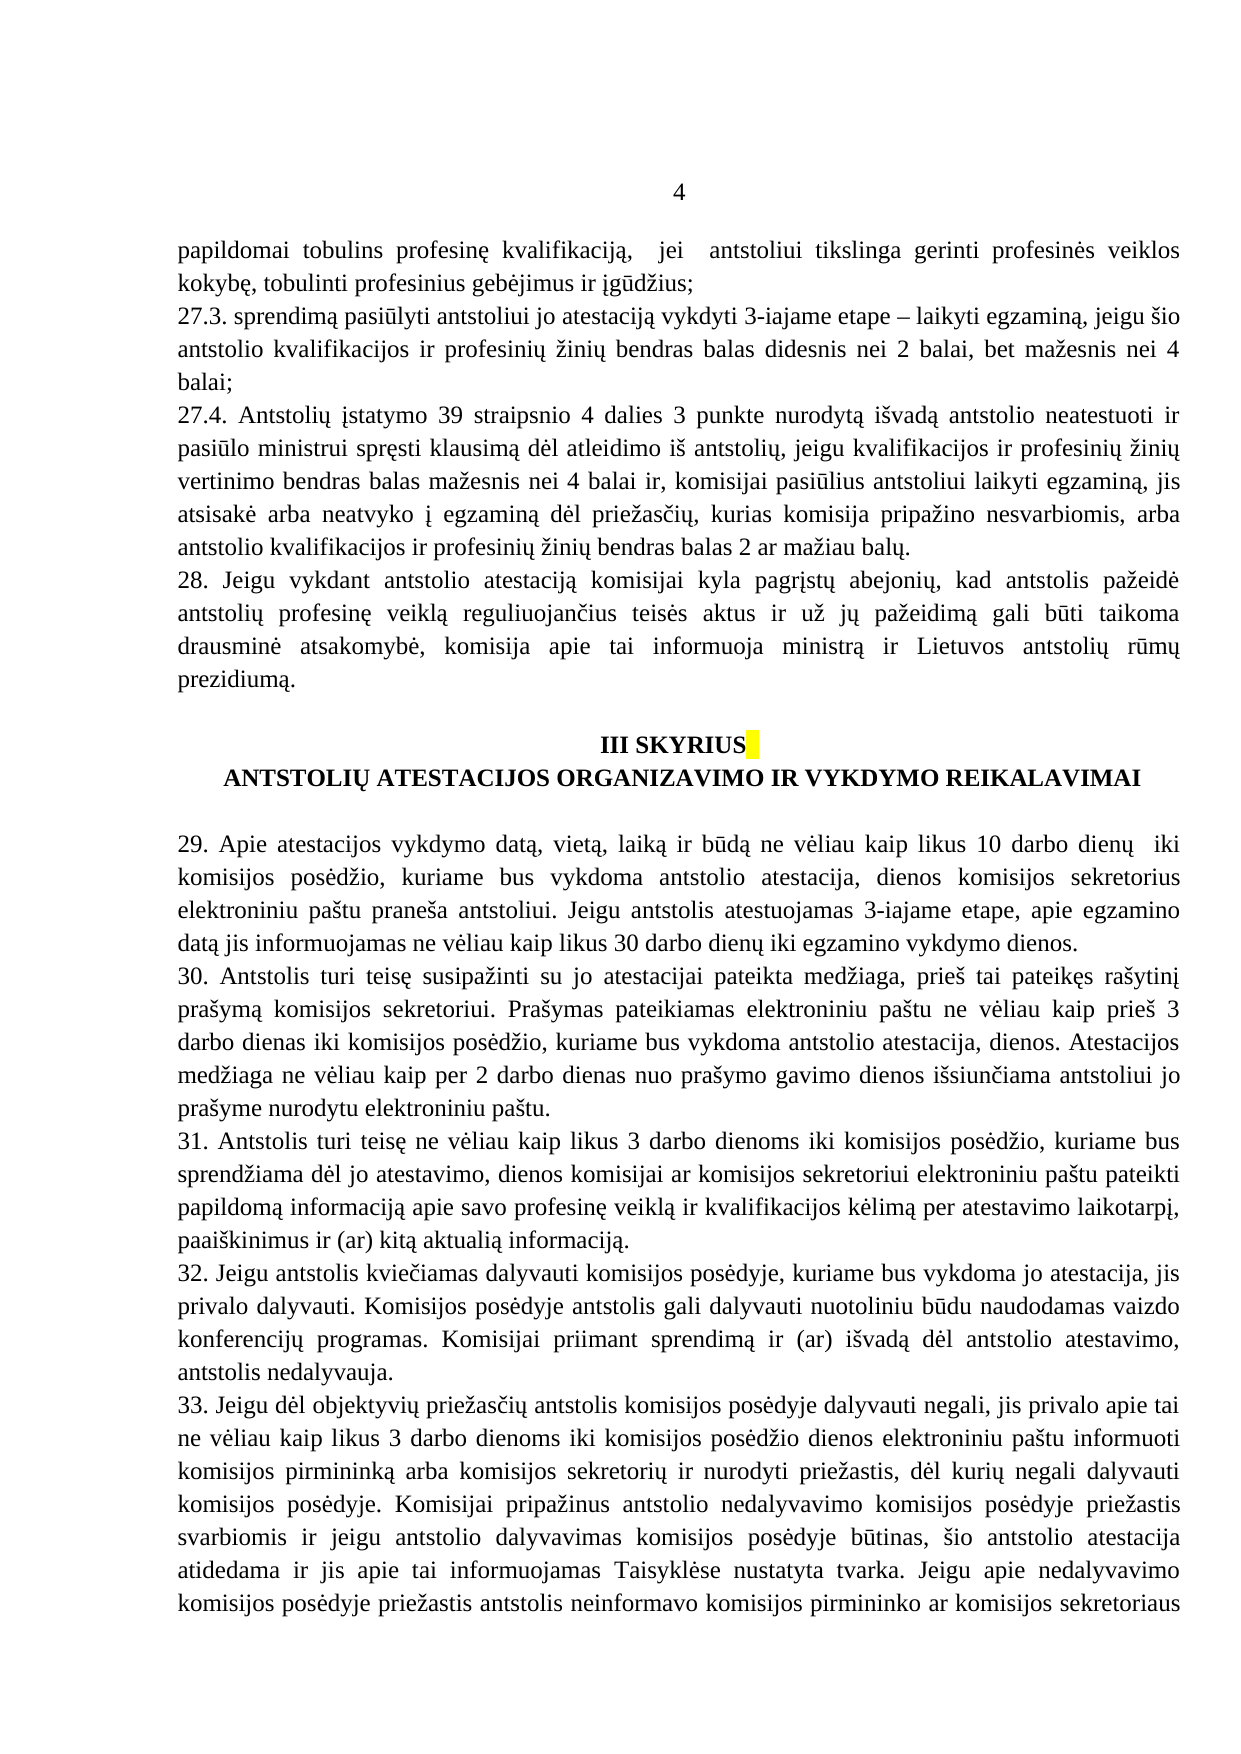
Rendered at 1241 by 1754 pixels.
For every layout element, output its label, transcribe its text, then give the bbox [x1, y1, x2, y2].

text 27.4. Antstolių įstatymo 39 straipsnio 4 dalies 3 punkte nurodytą išvadą antstolio neatestuoti ir pasiūlo ministrui spręsti klausimą dėl atleidimo iš antstolių, jeigu kvalifikacijos ir profesinių žinių vertinimo bendras balas mažesnis nei 4 balai ir, komisijai pasiūlius antstoliui laikyti egzaminą, jis atsisakė arba neatvyko į egzaminą dėl priežasčių, kurias komisija pripažino nesvarbiomis, arba antstolio kvalifikacijos ir profesinių žinių bendras balas 2 ar mažiau balų. [177, 400, 1181, 561]
text III SKYRIUS [177, 730, 1181, 759]
text ANTSTOLIŲ ATESTACIJOS organizavimo ir vykdymo reikalavimai [177, 763, 1181, 792]
text 33. Jeigu dėl objektyvių priežasčių antstolis komisijos posėdyje dalyvauti negali, jis privalo apie tai ne vėliau kaip likus 3 darbo dienoms iki komisijos posėdžio dienos elektroniniu paštu informuoti komisijos pirmininką arba komisijos sekretorių ir nurodyti priežastis, dėl kurių negali dalyvauti komisijos posėdyje. Komisijai pripažinus antstolio nedalyvavimo komisijos posėdyje priežastis svarbiomis ir jeigu antstolio dalyvavimas komisijos posėdyje būtinas, šio antstolio atestacija atidedama ir jis apie tai informuojamas Taisyklėse nustatyta tvarka. Jeigu apie nedalyvavimo komisijos posėdyje priežastis antstolis neinformavo komisijos pirmininko ar komisijos sekretoriaus [177, 1390, 1181, 1617]
text 27.3. sprendimą pasiūlyti antstoliui jo atestaciją vykdyti 3-iajame etape – laikyti egzaminą, jeigu šio antstolio kvalifikacijos ir profesinių žinių bendras balas didesnis nei 2 balai, bet mažesnis nei 4 balai; [177, 301, 1181, 396]
text 30. Antstolis turi teisę susipažinti su jo atestacijai pateikta medžiaga, prieš tai pateikęs rašytinį prašymą komisijos sekretoriui. Prašymas pateikiamas elektroniniu paštu ne vėliau kaip prieš 3 darbo dienas iki komisijos posėdžio, kuriame bus vykdoma antstolio atestacija, dienos. Atestacijos medžiaga ne vėliau kaip per 2 darbo dienas nuo prašymo gavimo dienos išsiunčiama antstoliui jo prašyme nurodytu elektroniniu paštu. [177, 961, 1181, 1122]
text papildomai tobulins profesinę kvalifikaciją, jei antstoliui tikslinga gerinti profesinės veiklos kokybę, tobulinti profesinius gebėjimus ir įgūdžius; [177, 235, 1181, 296]
text 28. Jeigu vykdant antstolio atestaciją komisijai kyla pagrįstų abejonių, kad antstolis pažeidė antstolių profesinę veiklą reguliuojančius teisės aktus ir už jų pažeidimą gali būti taikoma drausminė atsakomybė, komisija apie tai informuoja ministrą ir Lietuvos antstolių rūmų prezidiumą. [177, 565, 1181, 693]
text 29. Apie atestacijos vykdymo datą, vietą, laiką ir būdą ne vėliau kaip likus 10 darbo dienų iki komisijos posėdžio, kuriame bus vykdoma antstolio atestacija, dienos komisijos sekretorius elektroniniu paštu praneša antstoliui. Jeigu antstolis atestuojamas 3-iajame etape, apie egzamino datą jis informuojamas ne vėliau kaip likus 30 darbo dienų iki egzamino vykdymo dienos. [177, 829, 1181, 957]
text 32. Jeigu antstolis kviečiamas dalyvauti komisijos posėdyje, kuriame bus vykdoma jo atestacija, jis privalo dalyvauti. Komisijos posėdyje antstolis gali dalyvauti nuotoliniu būdu naudodamas vaizdo konferencijų programas. Komisijai priimant sprendimą ir (ar) išvadą dėl antstolio atestavimo, antstolis nedalyvauja. [177, 1258, 1181, 1386]
text 31. Antstolis turi teisę ne vėliau kaip likus 3 darbo dienoms iki komisijos posėdžio, kuriame bus sprendžiama dėl jo atestavimo, dienos komisijai ar komisijos sekretoriui elektroniniu paštu pateikti papildomą informaciją apie savo profesinę veiklą ir kvalifikacijos kėlimą per atestavimo laikotarpį, paaiškinimus ir (ar) kitą aktualią informaciją. [177, 1126, 1181, 1254]
